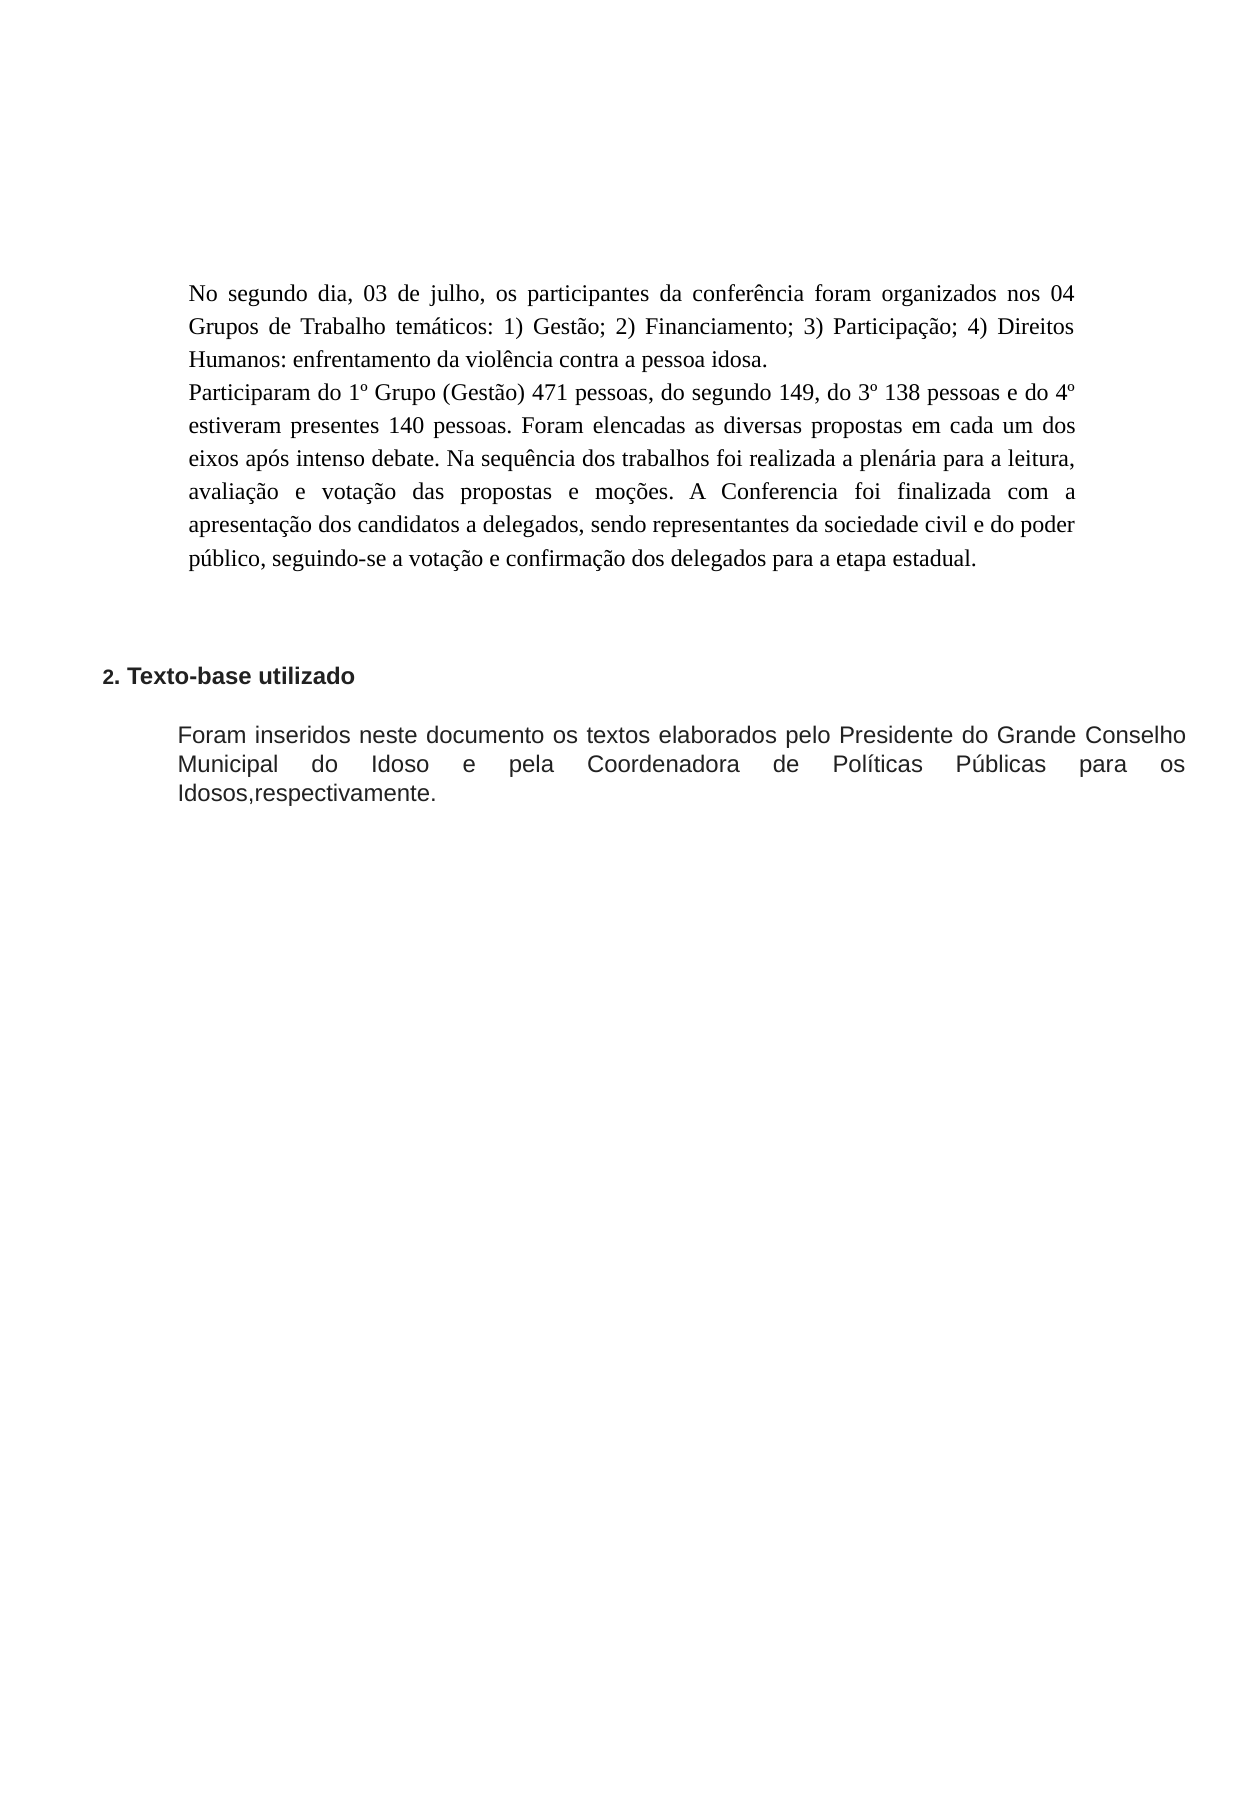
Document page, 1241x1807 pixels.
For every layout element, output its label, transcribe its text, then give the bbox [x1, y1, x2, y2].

text 2. Texto-base utilizado [102, 662, 443, 690]
text No segundo dia, 03 de julho, os participantes da conferência foram organizados nos 04 Grupos de Trabalho temáticos: 1) Gestão; 2) Financiamento; 3) Participação; 4) Direitos Humanos: enfrentamento da violência contra a pessoa idosa. [188, 273, 1076, 372]
text Participaram do 1º Grupo (Gestão) 471 pessoas, do segundo 149, do 3º 138 pessoas e do 4º estiveram presentes 140 pessoas. Foram elencadas as diversas propostas em cada um dos eixos após intenso debate. Na sequência dos trabalhos foi realizada a plenária para a leitura, avaliação e votação das propostas e moções. A Conferencia foi finalizada com a apresentação dos candidatos a delegados, sendo representantes da sociedade civil e do poder público, seguindo-se a votação e confirmação dos delegados para a etapa estadual. [188, 372, 1077, 571]
text Foram inseridos neste documento os textos elaborados pelo Presidente do Grande Conselho Municipal do Idoso e pela Coordenadora de Políticas Públicas para os Idosos,respectivamente. [177, 720, 1187, 807]
